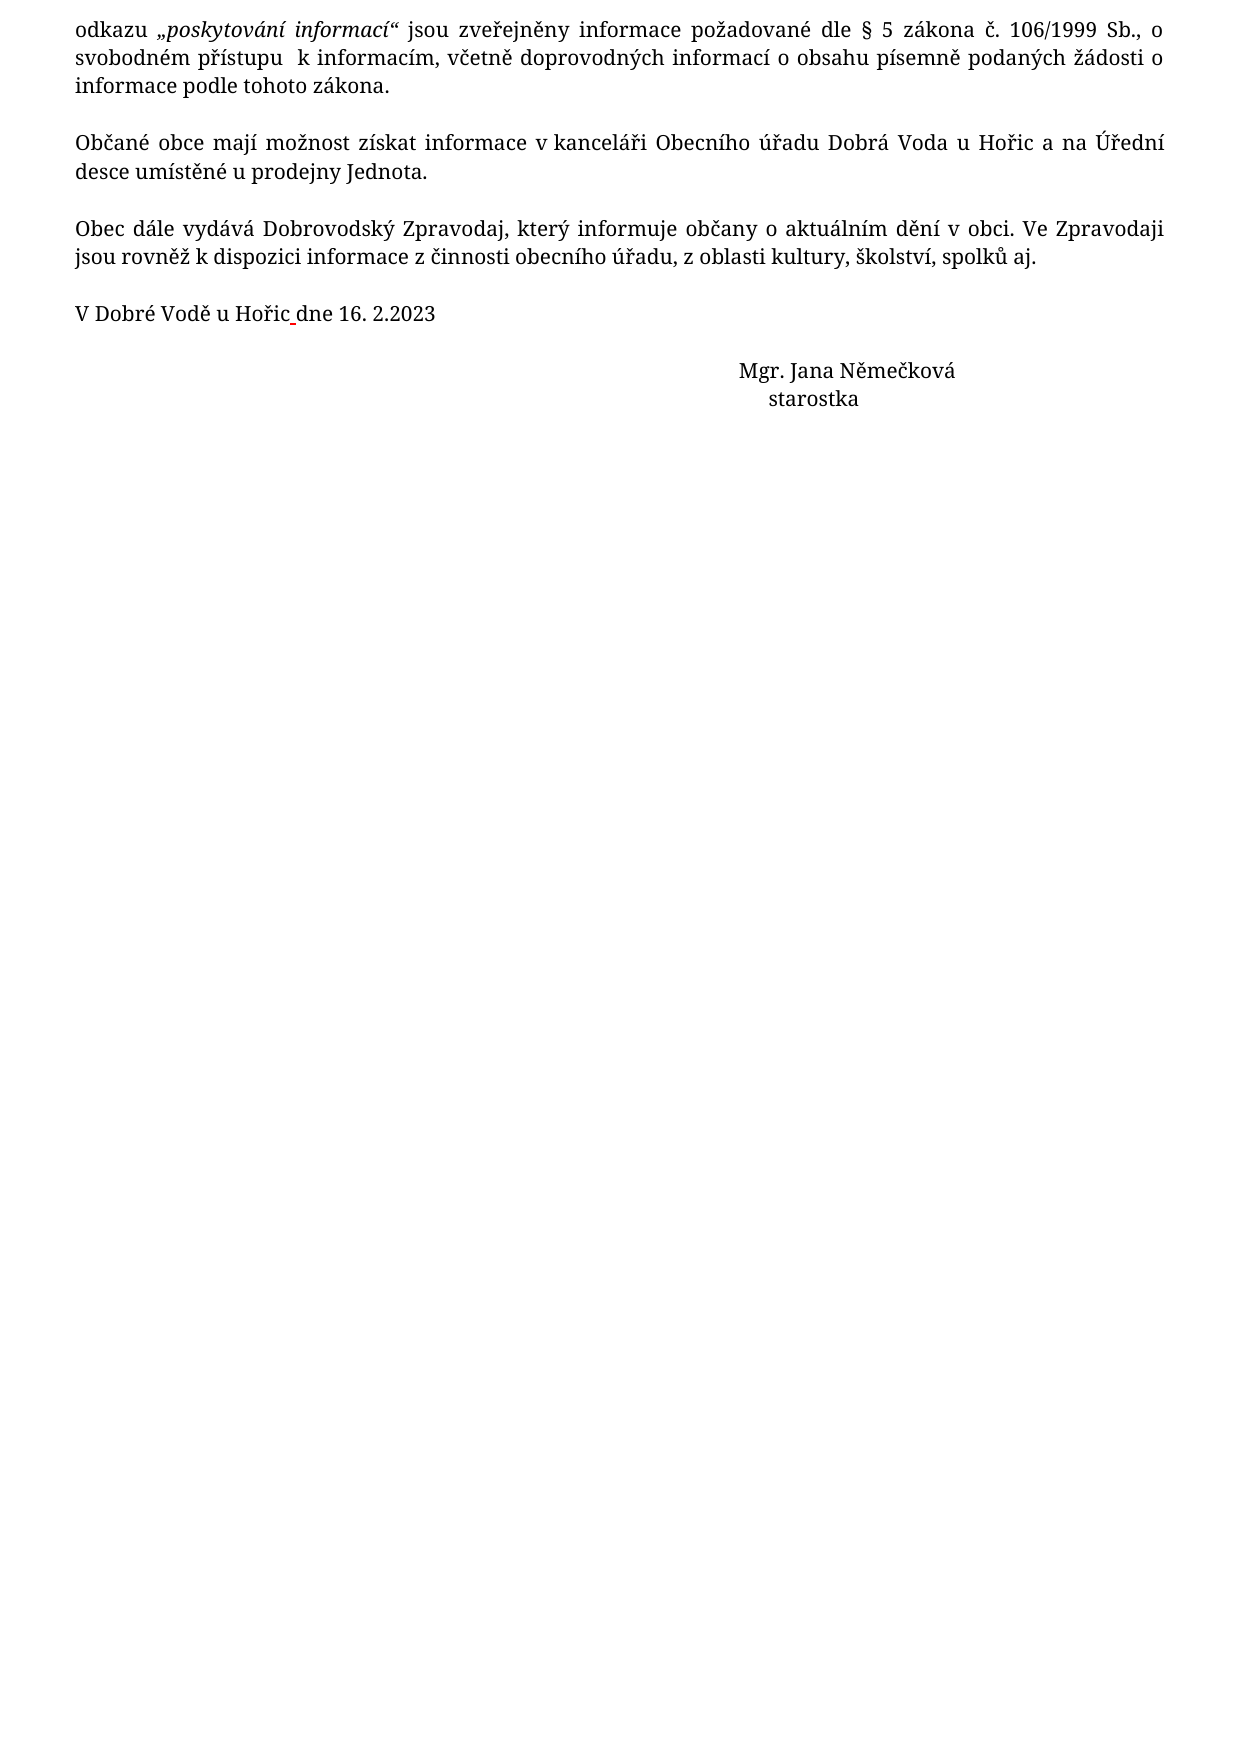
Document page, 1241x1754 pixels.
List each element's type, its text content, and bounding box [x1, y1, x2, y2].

text Obec dále vydává Dobrovodský Zpravodaj, který informuje občany o aktuálním dění v obci. Ve Zpravodaji jsou rovněž k dispozici informace z činnosti obecního úřadu, z oblasti kultury, školství, spolků aj. [75, 214, 1165, 271]
text V Dobré Vodě u Hořic dne 16. 2.2023 [75, 299, 1165, 328]
text odkazu „poskytování informací“ jsou zveřejněny informace požadované dle § 5 zákona č. 106/1999 Sb., o svobodném přístupu k informacím, včetně doprovodných informací o obsahu písemně podaných žádosti o informace podle tohoto zákona. [75, 15, 1165, 100]
text Mgr. Jana Němečková [665, 356, 1165, 384]
text Občané obce mají možnost získat informace v kanceláři Obecního úřadu Dobrá Voda u Hořic a na Úřední desce umístěné u prodejny Jednota. [75, 128, 1165, 185]
text starostka [75, 384, 1165, 413]
